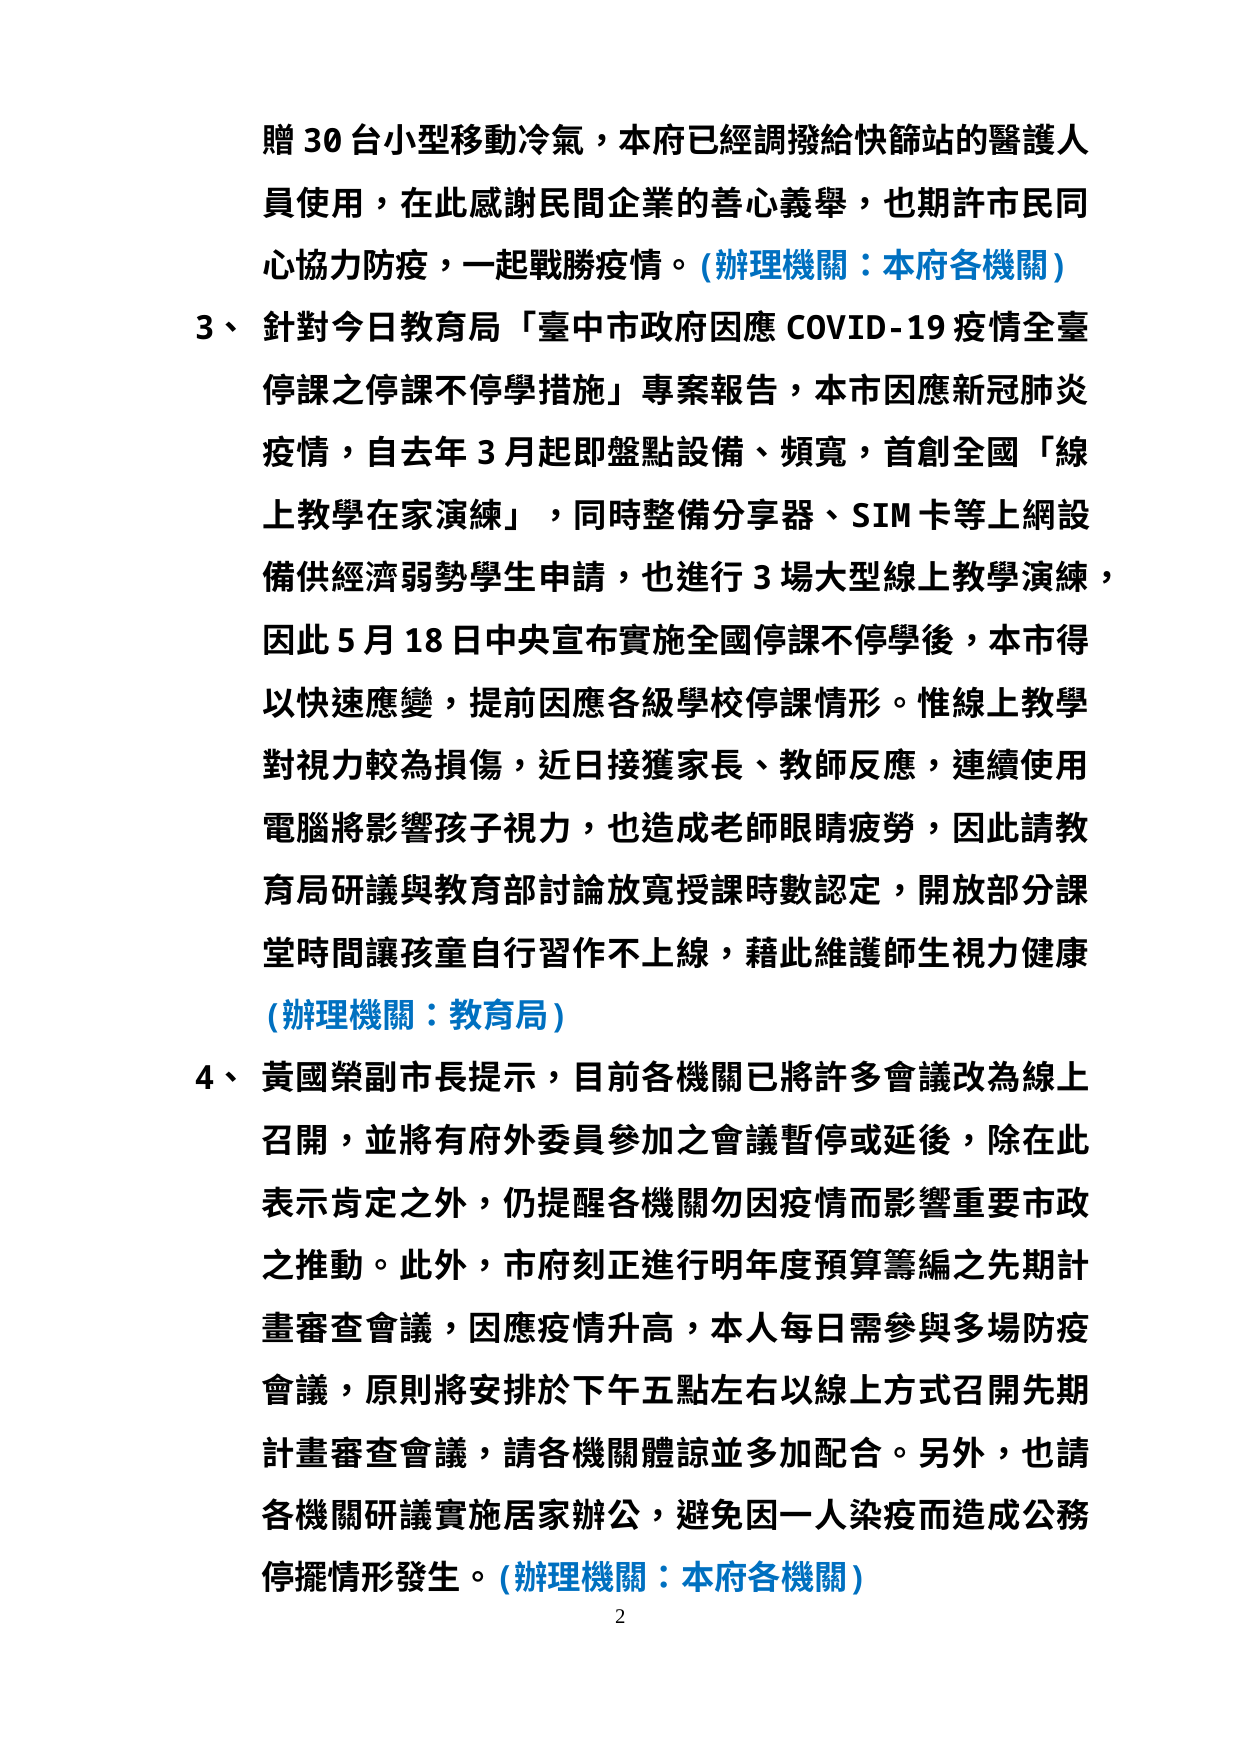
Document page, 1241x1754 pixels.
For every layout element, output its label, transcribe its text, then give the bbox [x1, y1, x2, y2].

list 黃國榮副市長提示，目前各機關已將許多會議改為線上召開，並將有府外委員參加之會議暫停或延後，除在此表示肯定之外，仍提醒各機關勿因疫情而影響重要市政之推動。此外，市府刻正進行明年度預算籌編之先期計畫審查會議，因應疫情升高，本人每日需參與多場防疫會議，原則將安排於下午五點左右以線上方式召開先期計畫審查會議，請各機關體諒並多加配合。另外，也請各機關研議實施居家辦公，避免因一人染疫而造成公務停擺情形發生。(辦理機關：本府各機關) [194, 1034, 1090, 1596]
list 贈30台小型移動冷氣，本府已經調撥給快篩站的醫護人員使用，在此感謝民間企業的善心義舉，也期許市民同心協力防疫，一起戰勝疫情。(辦理機關：本府各機關) [194, 96, 1090, 284]
list 針對今日教育局「臺中市政府因應COVID-19疫情全臺停課之停課不停學措施」專案報告，本市因應新冠肺炎疫情，自去年3月起即盤點設備、頻寬，首創全國「線上教學在家演練」，同時整備分享器、SIM卡等上網設備供經濟弱勢學生申請，也進行3場大型線上教學演練，因此5月18日中央宣布實施全國停課不停學後，本市得以快速應變，提前因應各級學校停課情形。惟線上教學對視力較為損傷，近日接獲家長、教師反應，連續使用電腦將影響孩子視力，也造成老師眼睛疲勞，因此請教育局研議與教育部討論放寬授課時數認定，開放部分課堂時間讓孩童自行習作不上線，藉此維護師生視力健康。(辦理機關：教育局) [194, 284, 1090, 1034]
